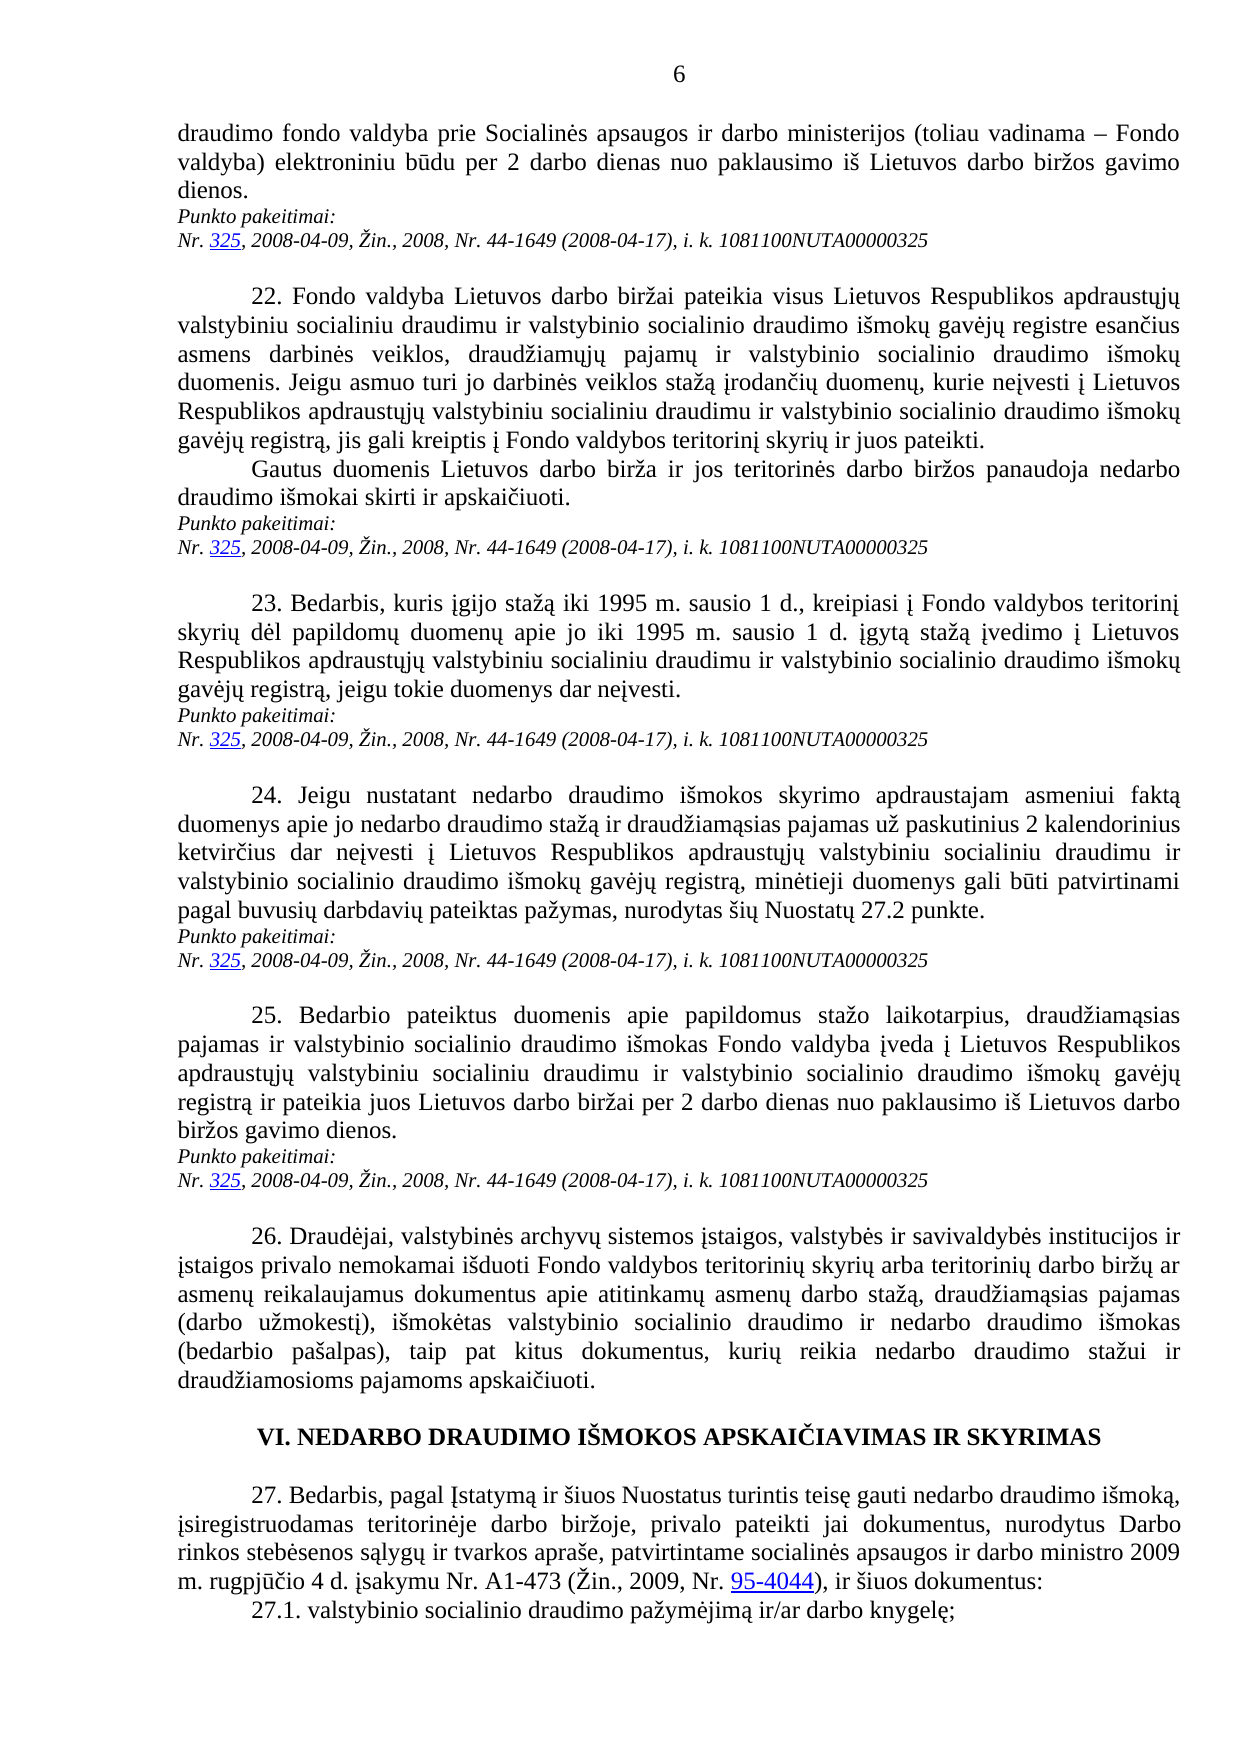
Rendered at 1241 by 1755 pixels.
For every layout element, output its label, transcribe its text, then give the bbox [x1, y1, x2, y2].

text 24. Jeigu nustatant nedarbo draudimo išmokos skyrimo apdraustajam asmeniui faktą duomenys apie jo nedarbo draudimo stažą ir draudžiamąsias pajamas už paskutinius 2 kalendorinius ketvirčius dar neįvesti į Lietuvos Respublikos apdraustųjų valstybiniu socialiniu draudimu ir valstybinio socialinio draudimo išmokų gavėjų registrą, minėtieji duomenys gali būti patvirtinami pagal buvusių darbdavių pateiktas pažymas, nurodytas šių Nuostatų 27.2 punkte. [177, 780, 1181, 924]
text 26. Draudėjai, valstybinės archyvų sistemos įstaigos, valstybės ir savivaldybės institucijos ir įstaigos privalo nemokamai išduoti Fondo valdybos teritorinių skyrių arba teritorinių darbo biržų ar asmenų reikalaujamus dokumentus apie atitinkamų asmenų darbo stažą, draudžiamąsias pajamas (darbo užmokestį), išmokėtas valstybinio socialinio draudimo ir nedarbo draudimo išmokas (bedarbio pašalpas), taip pat kitus dokumentus, kurių reikia nedarbo draudimo stažui ir draudžiamosioms pajamoms apskaičiuoti. [177, 1221, 1181, 1394]
text Gautus duomenis Lietuvos darbo birža ir jos teritorinės darbo biržos panaudoja nedarbo draudimo išmokai skirti ir apskaičiuoti. [177, 454, 1181, 511]
text Punkto pakeitimai: [177, 1144, 1181, 1168]
text 27. Bedarbis, pagal Įstatymą ir šiuos Nuostatus turintis teisę gauti nedarbo draudimo išmoką, įsiregistruodamas teritorinėje darbo biržoje, privalo pateikti jai dokumentus, nurodytus Darbo rinkos stebėsenos sąlygų ir tvarkos apraše, patvirtintame socialinės apsaugos ir darbo ministro 2009 m. rugpjūčio 4 d. įsakymu Nr. A1-473 (Žin., 2009, Nr. 95-4044), ir šiuos dokumentus: [177, 1480, 1181, 1595]
text 27.1. valstybinio socialinio draudimo pažymėjimą ir/ar darbo knygelę; [177, 1595, 1181, 1624]
text Nr. 325, 2008-04-09, Žin., 2008, Nr. 44-1649 (2008-04-17), i. k. 1081100NUTA00000325 [177, 727, 1181, 751]
text Nr. 325, 2008-04-09, Žin., 2008, Nr. 44-1649 (2008-04-17), i. k. 1081100NUTA00000325 [177, 228, 1181, 252]
text VI. NEDARBO DRAUDIMO IŠMOKOS APSKAIČIAVIMAS IR SKYRIMAS [177, 1422, 1181, 1451]
text Nr. 325, 2008-04-09, Žin., 2008, Nr. 44-1649 (2008-04-17), i. k. 1081100NUTA00000325 [177, 1168, 1181, 1192]
text Nr. 325, 2008-04-09, Žin., 2008, Nr. 44-1649 (2008-04-17), i. k. 1081100NUTA00000325 [177, 535, 1181, 559]
text 22. Fondo valdyba Lietuvos darbo biržai pateikia visus Lietuvos Respublikos apdraustųjų valstybiniu socialiniu draudimu ir valstybinio socialinio draudimo išmokų gavėjų registre esančius asmens darbinės veiklos, draudžiamųjų pajamų ir valstybinio socialinio draudimo išmokų duomenis. Jeigu asmuo turi jo darbinės veiklos stažą įrodančių duomenų, kurie neįvesti į Lietuvos Respublikos apdraustųjų valstybiniu socialiniu draudimu ir valstybinio socialinio draudimo išmokų gavėjų registrą, jis gali kreiptis į Fondo valdybos teritorinį skyrių ir juos pateikti. [177, 281, 1181, 454]
text draudimo fondo valdyba prie Socialinės apsaugos ir darbo ministerijos (toliau vadinama – Fondo valdyba) elektroniniu būdu per 2 darbo dienas nuo paklausimo iš Lietuvos darbo biržos gavimo dienos. [177, 118, 1181, 204]
text 23. Bedarbis, kuris įgijo stažą iki 1995 m. sausio 1 d., kreipiasi į Fondo valdybos teritorinį skyrių dėl papildomų duomenų apie jo iki 1995 m. sausio 1 d. įgytą stažą įvedimo į Lietuvos Respublikos apdraustųjų valstybiniu socialiniu draudimu ir valstybinio socialinio draudimo išmokų gavėjų registrą, jeigu tokie duomenys dar neįvesti. [177, 588, 1181, 703]
text 25. Bedarbio pateiktus duomenis apie papildomus stažo laikotarpius, draudžiamąsias pajamas ir valstybinio socialinio draudimo išmokas Fondo valdyba įveda į Lietuvos Respublikos apdraustųjų valstybiniu socialiniu draudimu ir valstybinio socialinio draudimo išmokų gavėjų registrą ir pateikia juos Lietuvos darbo biržai per 2 darbo dienas nuo paklausimo iš Lietuvos darbo biržos gavimo dienos. [177, 1001, 1181, 1144]
text Punkto pakeitimai: [177, 511, 1181, 535]
text Nr. 325, 2008-04-09, Žin., 2008, Nr. 44-1649 (2008-04-17), i. k. 1081100NUTA00000325 [177, 948, 1181, 972]
text Punkto pakeitimai: [177, 703, 1181, 727]
text Punkto pakeitimai: [177, 204, 1181, 228]
text Punkto pakeitimai: [177, 924, 1181, 948]
